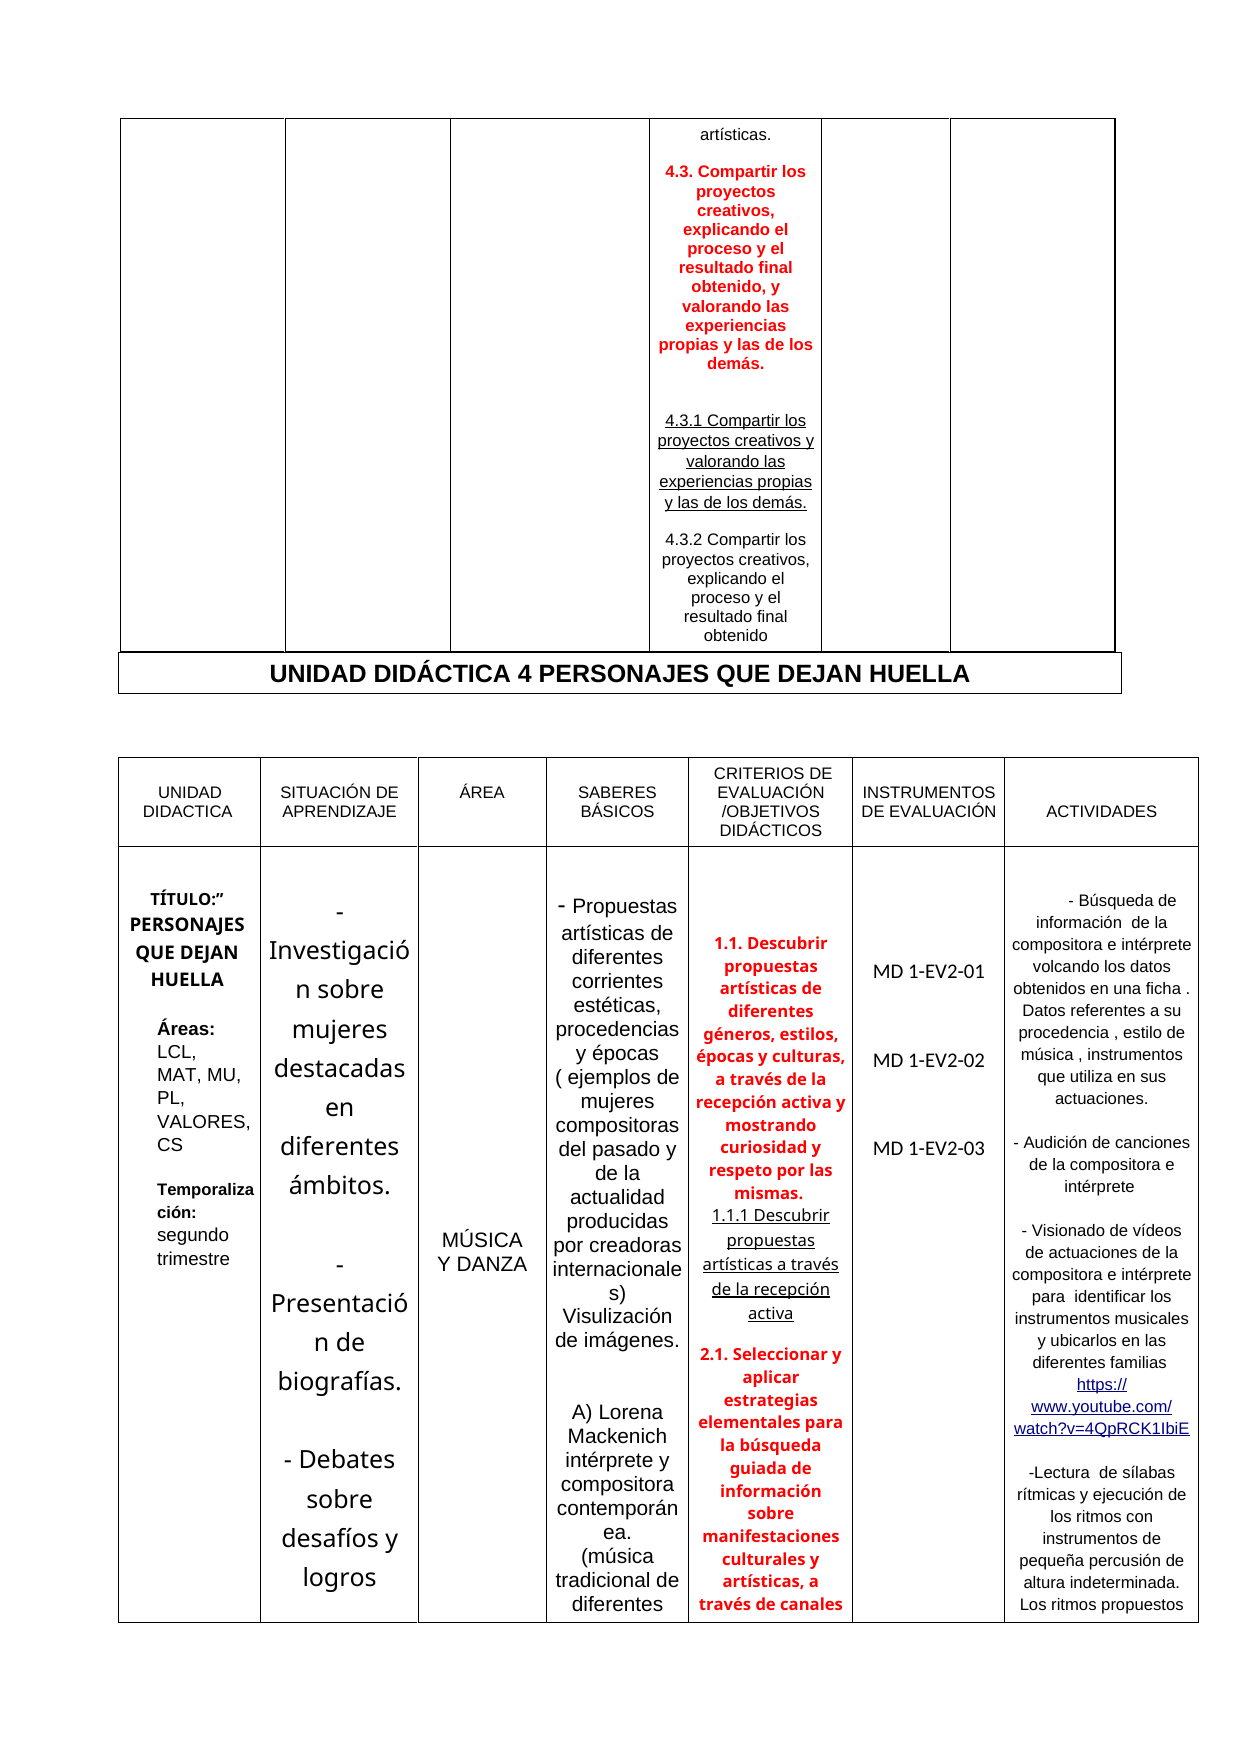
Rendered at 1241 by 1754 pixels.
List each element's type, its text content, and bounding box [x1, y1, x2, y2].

table_header [951, 119, 1114, 651]
table_cell -Investigación sobre mujeres destacadas en diferentes ámbitos. - Presentación de biografías. - Debates sobre desafíos y logros [261, 847, 417, 1622]
table_header [121, 119, 284, 651]
table_cell MÚSICA Y DANZA [419, 847, 546, 1622]
table_header INSTRUMENTOS DE EVALUACIÓN [853, 758, 1004, 846]
table_cell - Búsqueda de información de la compositora e intérprete volcando los datos obtenidos en una ficha . Datos referentes a su procedencia , estilo de música , instrumentos que utiliza en sus actuaciones. - Audición de canciones de la compositora e intérprete - Visionado de vídeos de actuaciones de la compositora e intérprete para identificar los instrumentos musicales y ubicarlos en las diferentes familias https://www.youtube.com/watch?v=4QpRCK1IbiE -Lectura de sílabas rítmicas y ejecución de los ritmos con instrumentos de pequeña percusión de altura indeterminada. Los ritmos propuestos [1005, 847, 1198, 1622]
table_header CRITERIOS DE EVALUACIÓN /OBJETIVOS DIDÁCTICOS [689, 758, 852, 846]
table_cell 1.1. Descubrir propuestas artísticas de diferentes géneros, estilos, épocas y culturas, a través de la recepción activa y mostrando curiosidad y respeto por las mismas. 1.1.1 Descubrir propuestas artísticas a través de la recepción activa 2.1. Seleccionar y aplicar estrategias elementales para la búsqueda guiada de información sobre manifestaciones culturales y artísticas, a través de canales [689, 847, 852, 1622]
table_header SABERES BÁSICOS [547, 758, 688, 846]
table_header SITUACIÓN DE APRENDIZAJE [261, 758, 417, 846]
table_header UNIDAD DIDÁCTICA 4 PERSONAJES QUE DEJAN HUELLA [119, 653, 1121, 693]
table_header [286, 119, 450, 651]
table_header ÁREA [419, 758, 546, 846]
table_cell MD 1-EV2-01 MD 1-EV2-02 MD 1-EV2-03 [853, 847, 1004, 1622]
table_header [822, 119, 949, 651]
table_header ACTIVIDADES [1005, 758, 1198, 846]
table_header [451, 119, 649, 651]
table_header artísticas. 4.3. Compartir los proyectos creativos, explicando el proceso y el resultado final obtenido, y valorando las experiencias propias y las de los demás. 4.3.1 Compartir los proyectos creativos y valorando las experiencias propias y las de los demás. 4.3.2 Compartir los proyectos creativos, explicando el proceso y el resultado final obtenido [650, 119, 821, 651]
table_cell - Propuestas artísticas de diferentes corrientes estéticas, procedencias y épocas ( ejemplos de mujeres compositoras del pasado y de la actualidad producidas por creadoras internacionales) Visulización de imágenes. A) Lorena Mackenich intérprete y compositora contemporánea. (música tradicional de diferentes [547, 847, 688, 1622]
table_header UNIDAD DIDACTICA [119, 758, 260, 846]
table_cell TÍTULO:” PERSONAJES QUE DEJAN HUELLA Áreas: LCL, MAT, MU, PL, VALORES, CS Temporalización: segundo trimestre [119, 847, 260, 1622]
